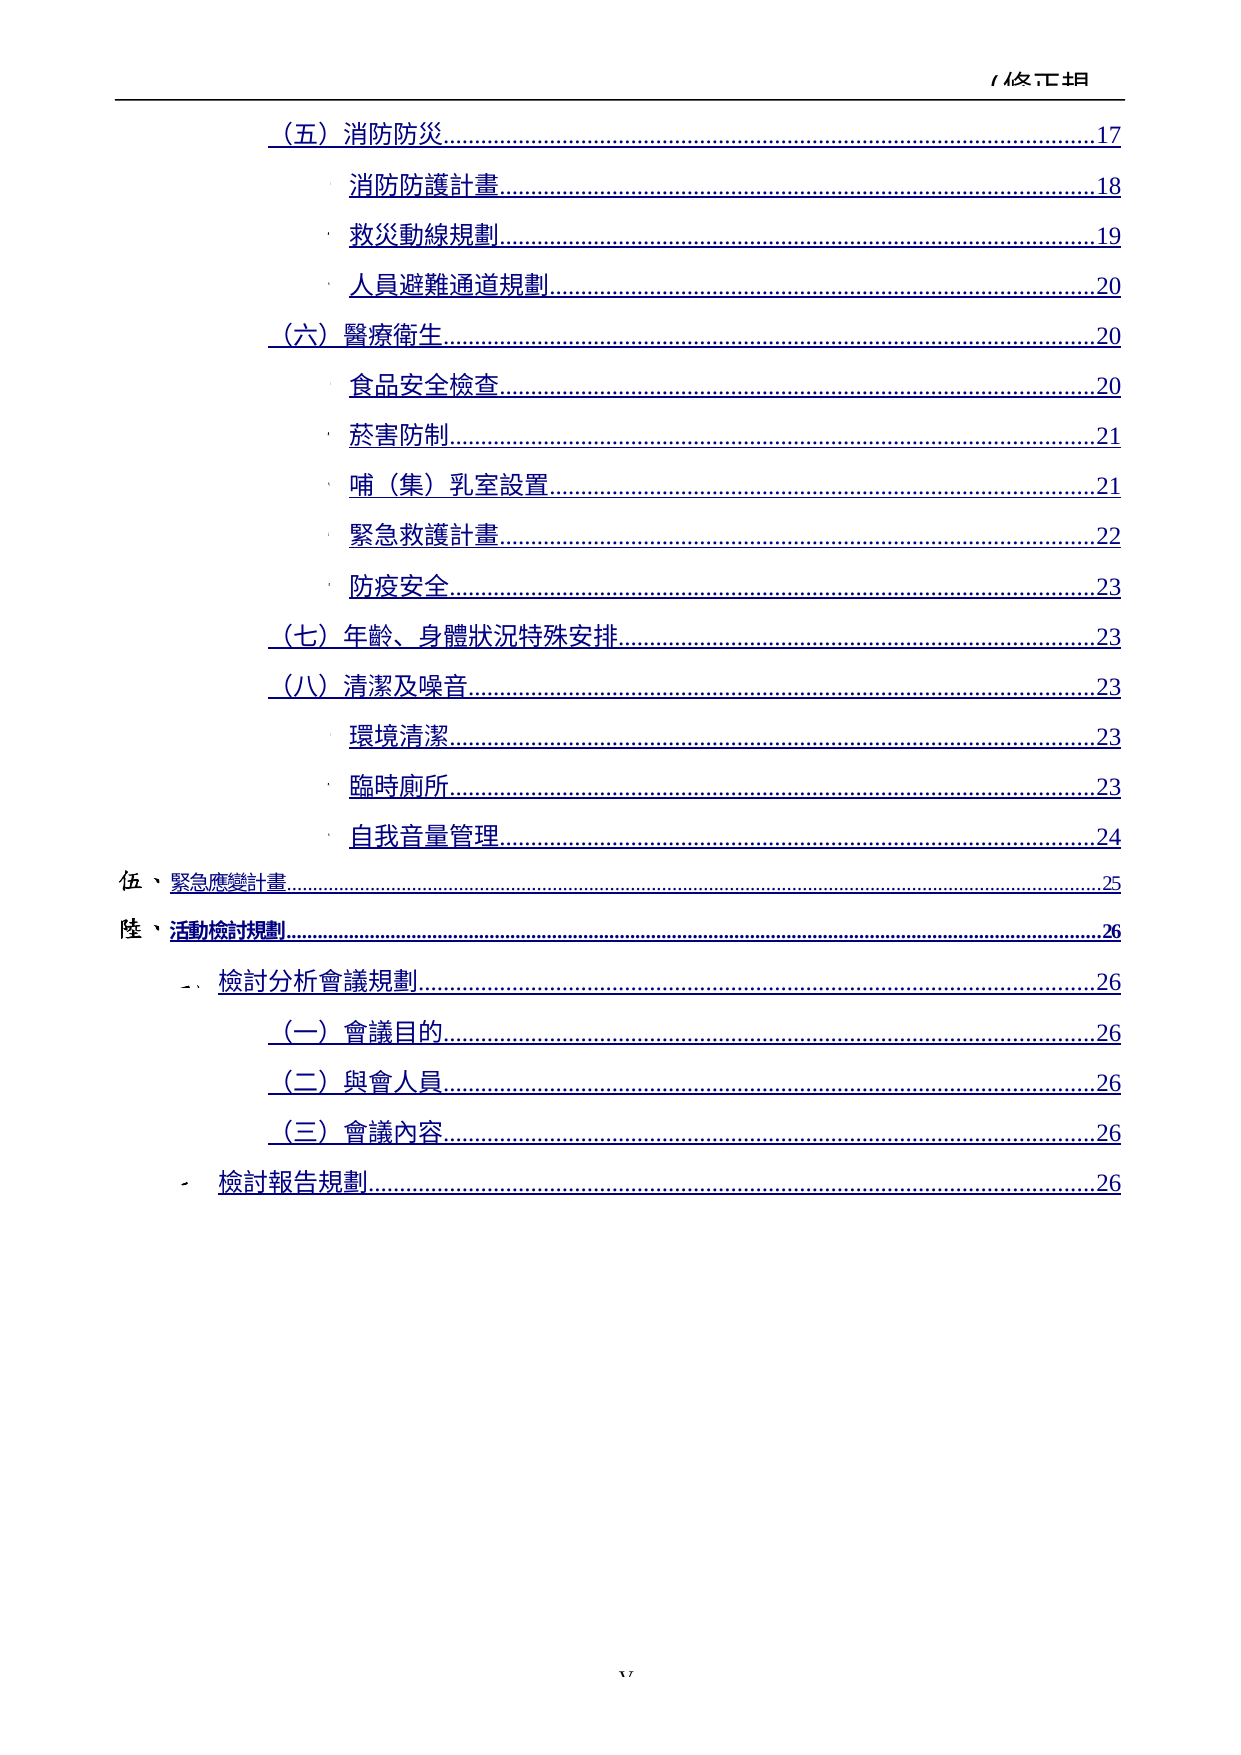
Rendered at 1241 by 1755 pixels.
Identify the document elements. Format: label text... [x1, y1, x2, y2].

text 環境清潔 23 [349, 716, 1151, 752]
text [321, 374, 341, 394]
text 人員避難通道規劃 20 [349, 265, 1151, 302]
text 救災動線規劃 19 [349, 215, 1151, 252]
text [319, 223, 339, 244]
text （五）消防防災 17 [268, 115, 1151, 151]
picture [118, 870, 160, 891]
text 臨時廁所 23 [349, 766, 1151, 802]
text 自我音量管理 24 [349, 816, 1151, 852]
subtitle 緊急應變計畫 25 [119, 866, 1151, 900]
text 活動檢討規劃 26 [121, 914, 1151, 948]
text [321, 724, 341, 744]
text [170, 1174, 209, 1194]
text 哺（集）乳室設置 21 [349, 466, 1151, 502]
text （七）年齡、身體狀況特殊安排 23 [268, 616, 1151, 652]
text 檢討分析會議規劃 26 [218, 962, 1151, 998]
text [319, 824, 339, 844]
text [319, 574, 339, 594]
text 檢討報告規劃 26 [218, 1162, 1151, 1198]
text （八）清潔及噪音 23 [268, 666, 1151, 702]
picture [178, 1182, 201, 1186]
text 緊急救護計畫 22 [349, 516, 1151, 552]
text [319, 424, 339, 444]
picture [121, 918, 160, 939]
text （一）會議目的 26 [268, 1012, 1151, 1048]
text 食品安全檢查 20 [349, 365, 1151, 402]
text 消防防護計畫 18 [349, 165, 1151, 202]
text [171, 977, 208, 997]
text [321, 173, 341, 194]
text [319, 474, 339, 494]
text 防疫安全 23 [349, 566, 1151, 602]
text 菸害防制 21 [349, 416, 1151, 452]
text [318, 524, 339, 544]
text （三）會議內容 26 [268, 1112, 1151, 1148]
text [319, 273, 339, 294]
text [319, 774, 339, 794]
text （二）與會人員 26 [268, 1062, 1151, 1098]
text （六）醫療衛生 20 [268, 315, 1151, 352]
